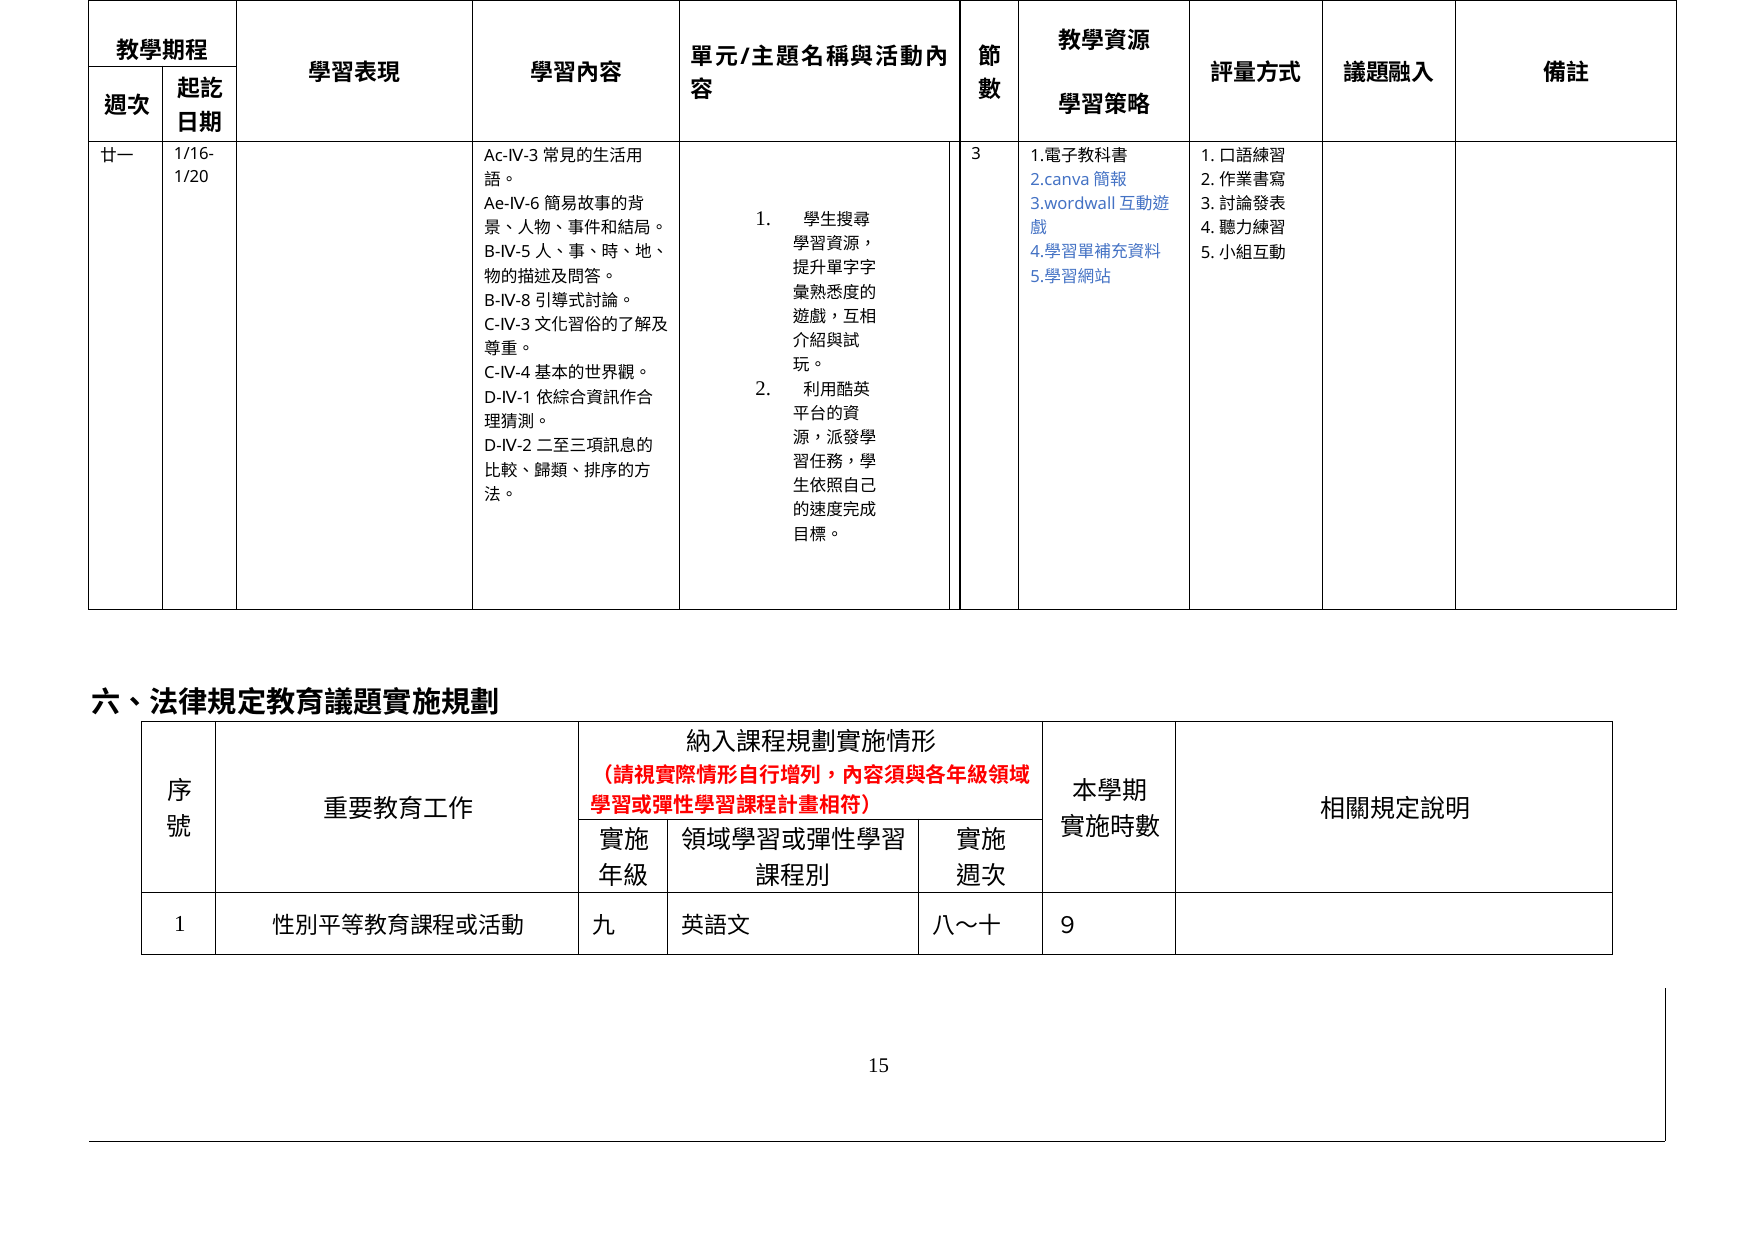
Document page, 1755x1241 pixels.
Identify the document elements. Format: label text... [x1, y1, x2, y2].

table_cell [1456, 142, 1676, 609]
table_cell 1/16-1/20 [163, 142, 236, 609]
table_cell [1323, 142, 1455, 609]
table_header 本學期 實施時數 [1043, 722, 1175, 892]
table_cell 1 [142, 893, 215, 954]
table_cell [1176, 893, 1612, 954]
table_cell 實施年級 [579, 820, 667, 892]
table_header 相關規定說明 [1176, 722, 1612, 892]
table_header 序號 [142, 722, 215, 892]
table_header 學習內容 [473, 1, 679, 141]
table_cell 1.電子教科書 2.canva簡報 3.wordwall互動遊戲 4.學習單補充資料 5.學習網站 [1019, 142, 1189, 609]
table_cell 週次 [89, 67, 162, 141]
table_cell 領域學習或彈性學習課程別 [668, 820, 918, 892]
table_header 評量方式 [1190, 1, 1322, 141]
table_header 重要教育工作 [216, 722, 578, 892]
table_cell Ac-Ⅳ-3 常見的生活用語。 Ae-Ⅳ-6 簡易故事的背景、人物、事件和結局。 B-Ⅳ-5 人、事、時、地、物的描述及問答。 B-Ⅳ-8 引導式討論。 C-Ⅳ-3 文化習俗的了解及尊重。 C-Ⅳ-4 基本的世界觀。 D-Ⅳ-1 依綜合資訊作合理猜測。 D-Ⅳ-2 二至三項訊息的比較、歸類、排序的方法。 [473, 142, 679, 609]
table_cell 起訖日期 [163, 67, 236, 141]
table_cell 八～十 [919, 893, 1042, 954]
table_cell 實施 週次 [919, 820, 1042, 892]
table_cell [237, 142, 472, 609]
table_cell 學生搜尋學習資源，提升單字字彙熟悉度的遊戲，互相介紹與試玩。 利用酷英平台的資源，派發學習任務，學生依照自己的速度完成目標。 [680, 142, 949, 609]
table_header 學習表現 [237, 1, 472, 141]
table_cell 1. 口語練習 2. 作業書寫 3. 討論發表 4. 聽力練習 5. 小組互動 [1190, 142, 1322, 609]
table_header 教學期程 [89, 1, 236, 66]
table_cell 3 [961, 142, 1018, 609]
table_header 備註 [1456, 1, 1676, 141]
table_cell 性別平等教育課程或活動 [216, 893, 578, 954]
table_header 教學資源 學習策略 [1019, 1, 1189, 141]
table_header 納入課程規劃實施情形 （請視實際情形自行增列，內容須與各年級領域學習或彈性學習課程計畫相符） [579, 722, 1042, 818]
table_cell 九 [579, 893, 667, 954]
table_header 議題融入 [1323, 1, 1455, 141]
table_cell ９ [1043, 893, 1175, 954]
table_cell 英語文 [668, 893, 918, 954]
text 六、法律規定教育議題實施規劃 [89, 678, 1665, 721]
table_header 單元/主題名稱與活動內容 [680, 1, 959, 141]
table_cell 廿一 [89, 142, 162, 609]
table_cell [950, 142, 959, 609]
table_header 節數 [961, 1, 1018, 141]
